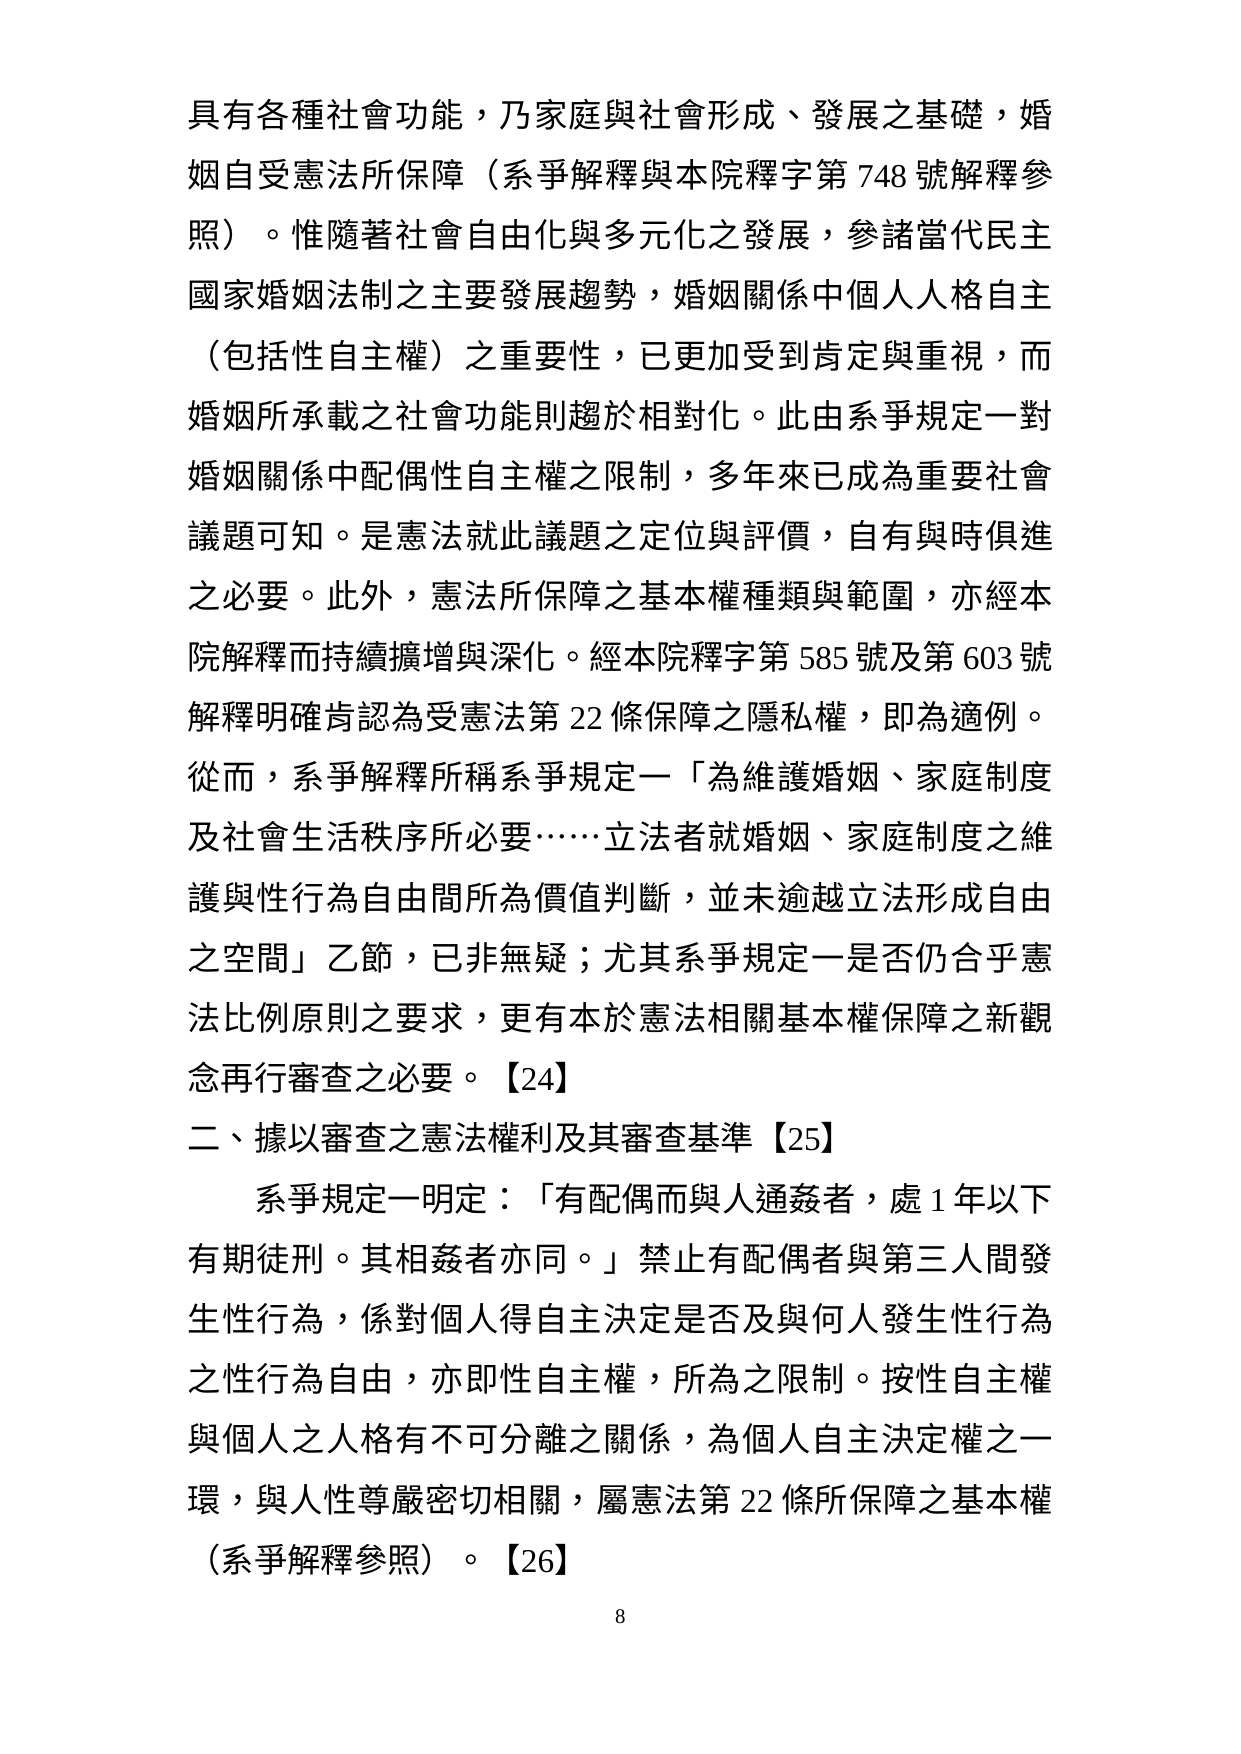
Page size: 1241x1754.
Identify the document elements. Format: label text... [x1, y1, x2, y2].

text 具有各種社會功能，乃家庭與社會形成、發展之基礎，婚姻自受憲法所保障（系爭解釋與本院釋字第748號解釋參照）。惟隨著社會自由化與多元化之發展，參諸當代民主國家婚姻法制之主要發展趨勢，婚姻關係中個人人格自主（包括性自主權）之重要性，已更加受到肯定與重視，而婚姻所承載之社會功能則趨於相對化。此由系爭規定一對婚姻關係中配偶性自主權之限制，多年來已成為重要社會議題可知。是憲法就此議題之定位與評價，自有與時俱進之必要。此外，憲法所保障之基本權種類與範圍，亦經本院解釋而持續擴增與深化。經本院釋字第585號及第603號解釋明確肯認為受憲法第22條保障之隱私權，即為適例。從而，系爭解釋所稱系爭規定一「為維護婚姻、家庭制度及社會生活秩序所必要……立法者就婚姻、家庭制度之維護與性行為自由間所為價值判斷，並未逾越立法形成自由之空間」乙節，已非無疑；尤其系爭規定一是否仍合乎憲法比例原則之要求，更有本於憲法相關基本權保障之新觀念再行審查之必要。【24】 [187, 89, 1053, 1100]
text 二、據以審查之憲法權利及其審查基準【25】 [187, 1112, 1053, 1160]
text 系爭規定一明定：「有配偶而與人通姦者，處1年以下有期徒刑。其相姦者亦同。」禁止有配偶者與第三人間發生性行為，係對個人得自主決定是否及與何人發生性行為之性行為自由，亦即性自主權，所為之限制。按性自主權與個人之人格有不可分離之關係，為個人自主決定權之一環，與人性尊嚴密切相關，屬憲法第22條所保障之基本權（系爭解釋參照）。【26】 [187, 1172, 1053, 1582]
